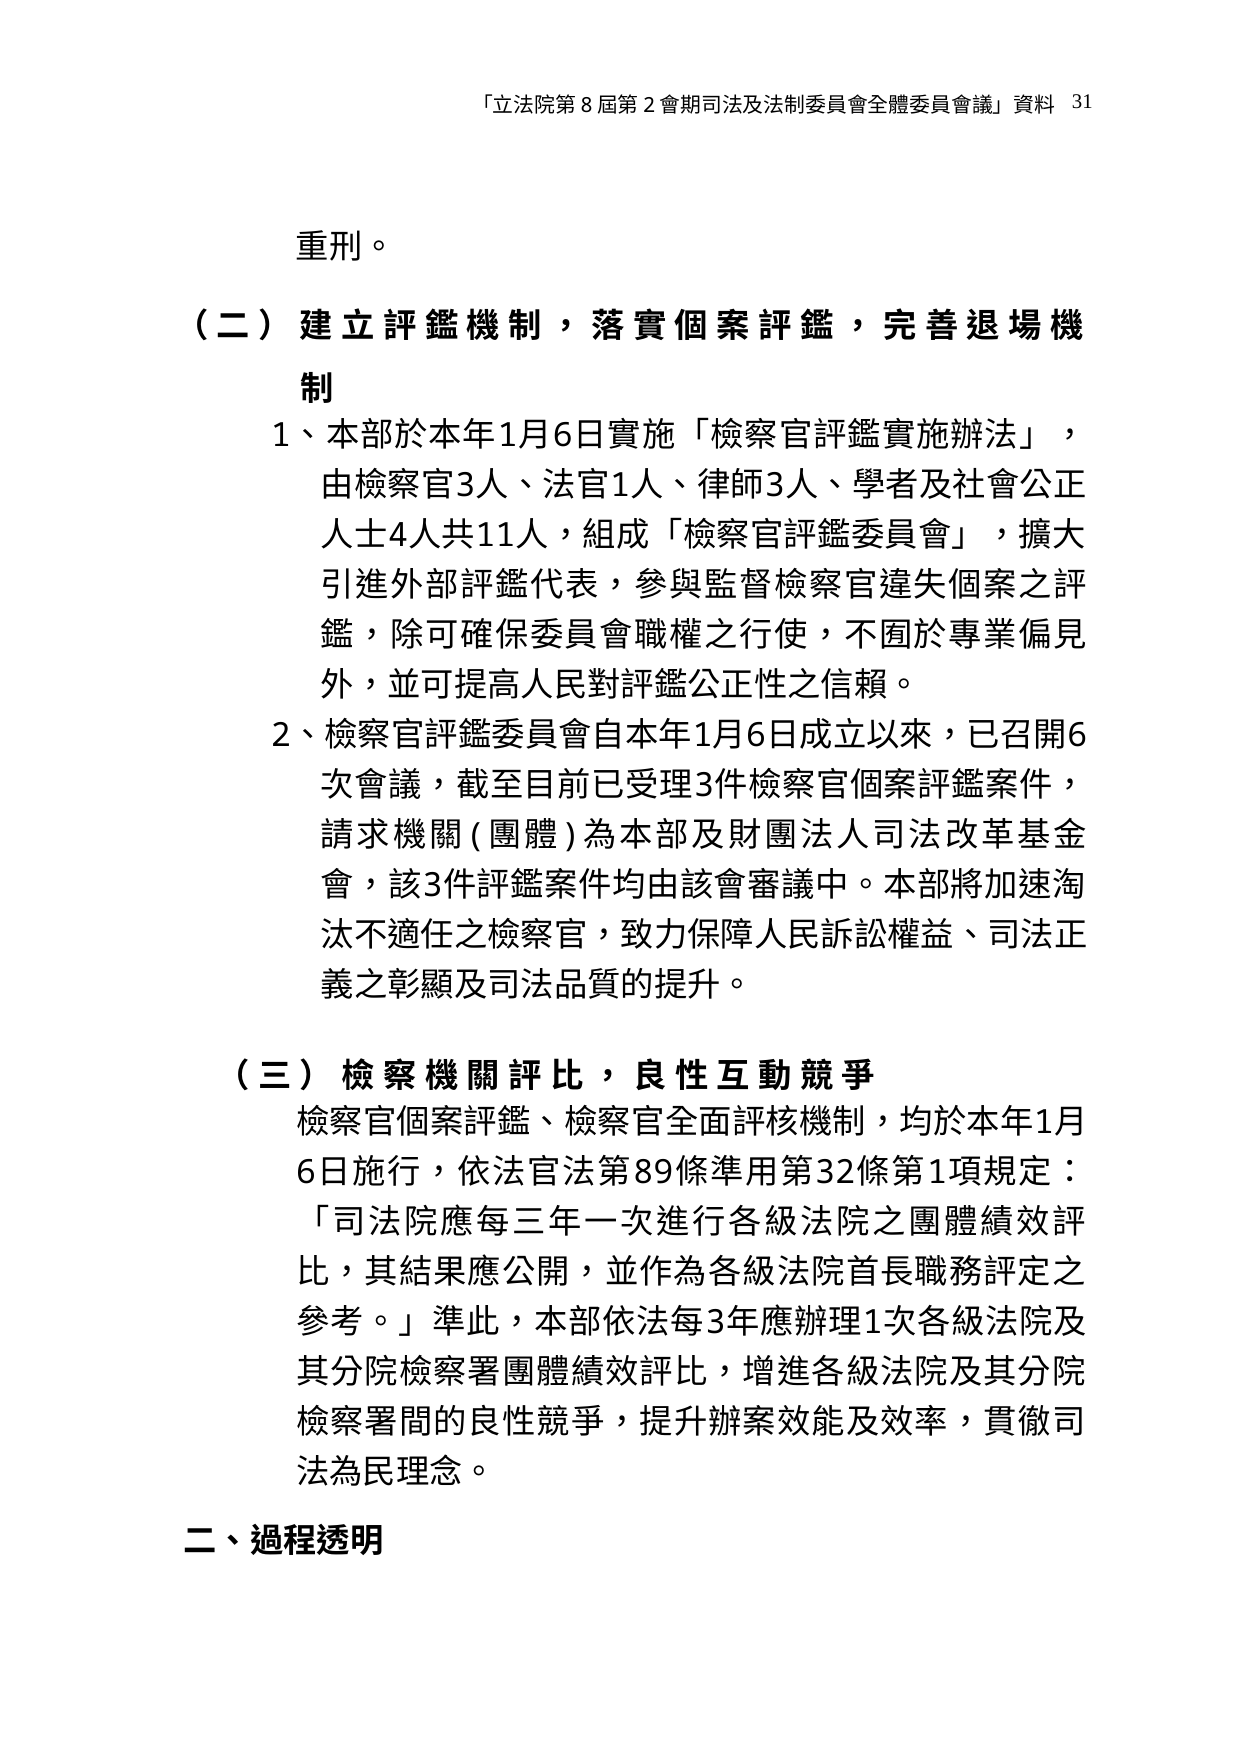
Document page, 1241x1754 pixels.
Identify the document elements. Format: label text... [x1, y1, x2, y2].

text 重刑。 [196, 219, 1087, 269]
text 2、檢察官評鑑委員會自本年1月6日成立以來，已召開6次會議，截至目前已受理3件檢察官個案評鑑案件，請求機關(團體)為本部及財團法人司法改革基金會，該3件評鑑案件均由該會審議中。本部將加速淘汰不適任之檢察官，致力保障人民訴訟權益、司法正義之彰顯及司法品質的提升。 [271, 706, 1087, 1006]
text （二）建立評鑑機制，落實個案評鑑，完善退場機制 [171, 281, 1087, 406]
text 二、過程透明 [183, 1513, 1087, 1563]
text （三）檢察機關評比，良性互動競爭 [196, 1031, 1087, 1094]
text 檢察官個案評鑑、檢察官全面評核機制，均於本年1月6日施行，依法官法第89條準用第32條第1項規定：「司法院應每三年一次進行各級法院之團體績效評比，其結果應公開，並作為各級法院首長職務評定之參考。」準此，本部依法每3年應辦理1次各級法院及其分院檢察署團體績效評比，增進各級法院及其分院檢察署間的良性競爭，提升辦案效能及效率，貫徹司法為民理念。 [296, 1094, 1087, 1494]
text 1、本部於本年1月6日實施「檢察官評鑑實施辦法」，由檢察官3人、法官1人、律師3人、學者及社會公正人士4人共11人，組成「檢察官評鑑委員會」，擴大引進外部評鑑代表，參與監督檢察官違失個案之評鑑，除可確保委員會職權之行使，不囿於專業偏見外，並可提高人民對評鑑公正性之信賴。 [271, 406, 1087, 706]
